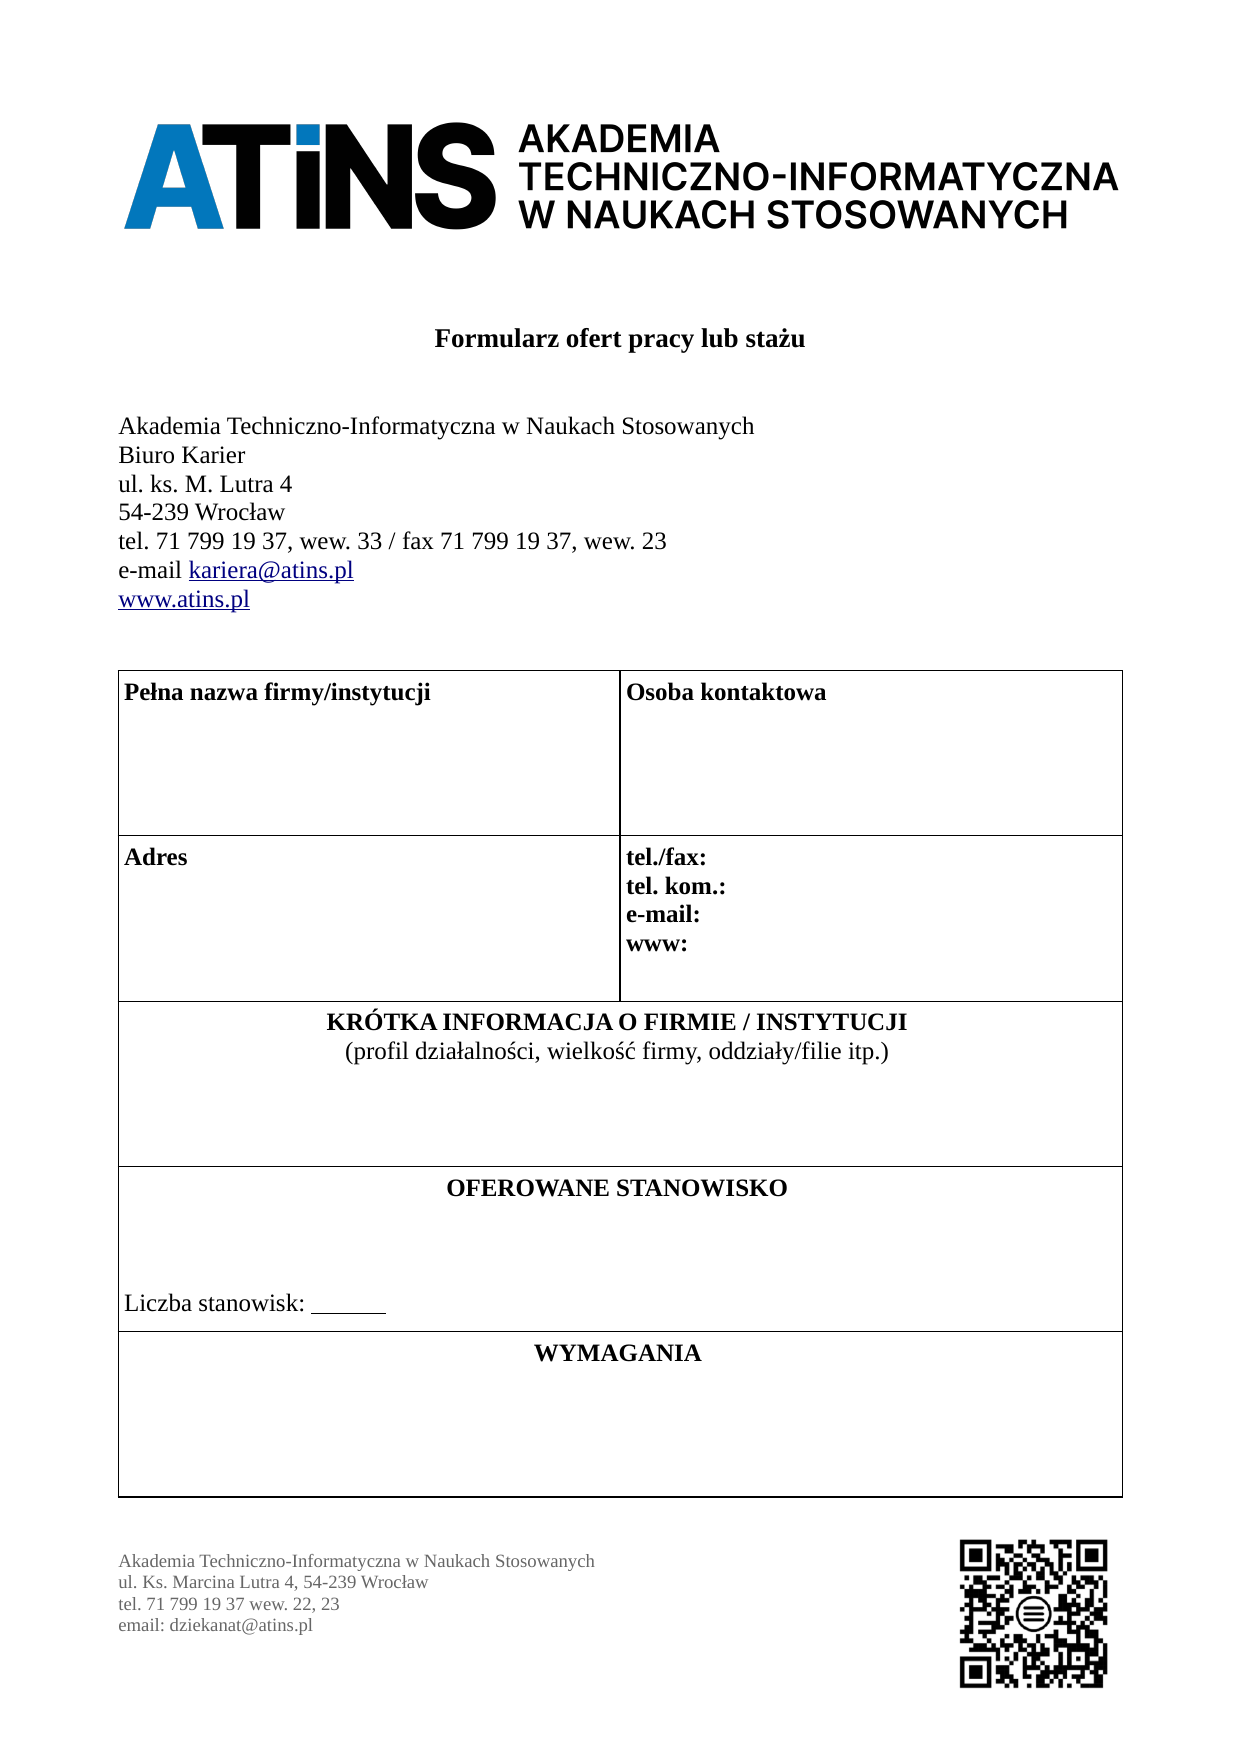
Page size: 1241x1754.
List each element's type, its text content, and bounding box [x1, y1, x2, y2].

text 54-239 Wrocław [118, 497, 1122, 526]
text tel. 71 799 19 37, wew. 33 / fax 71 799 19 37, wew. 23 [118, 526, 1122, 555]
table_cell WYMAGANIA [119, 1332, 1122, 1496]
text Akademia Techniczno-Informatyczna w Naukach Stosowanych [118, 411, 1122, 440]
table_cell Adres [119, 836, 619, 1001]
text ul. ks. M. Lutra 4 [118, 469, 1122, 497]
table_header Pełna nazwa firmy/instytucji [119, 671, 619, 835]
text e-mail kariera@atins.pl [118, 555, 1122, 584]
text www.atins.pl [118, 584, 1122, 612]
table_cell OFEROWANE STANOWISKO Liczba stanowisk: [119, 1167, 1122, 1331]
picture [954, 1535, 1117, 1695]
text Biuro Karier [118, 440, 1122, 469]
text Formularz ofert pracy lub stażu [118, 322, 1122, 354]
table_cell KRÓTKA INFORMACJA O FIRMIE / INSTYTUCJI (profil działalności, wielkość firmy, oddziały/filie itp.) [119, 1002, 1122, 1166]
picture [118, 118, 1123, 236]
table_cell tel./fax: tel. kom.: e-mail: www: [621, 836, 1122, 1001]
table_header Osoba kontaktowa [621, 671, 1122, 835]
